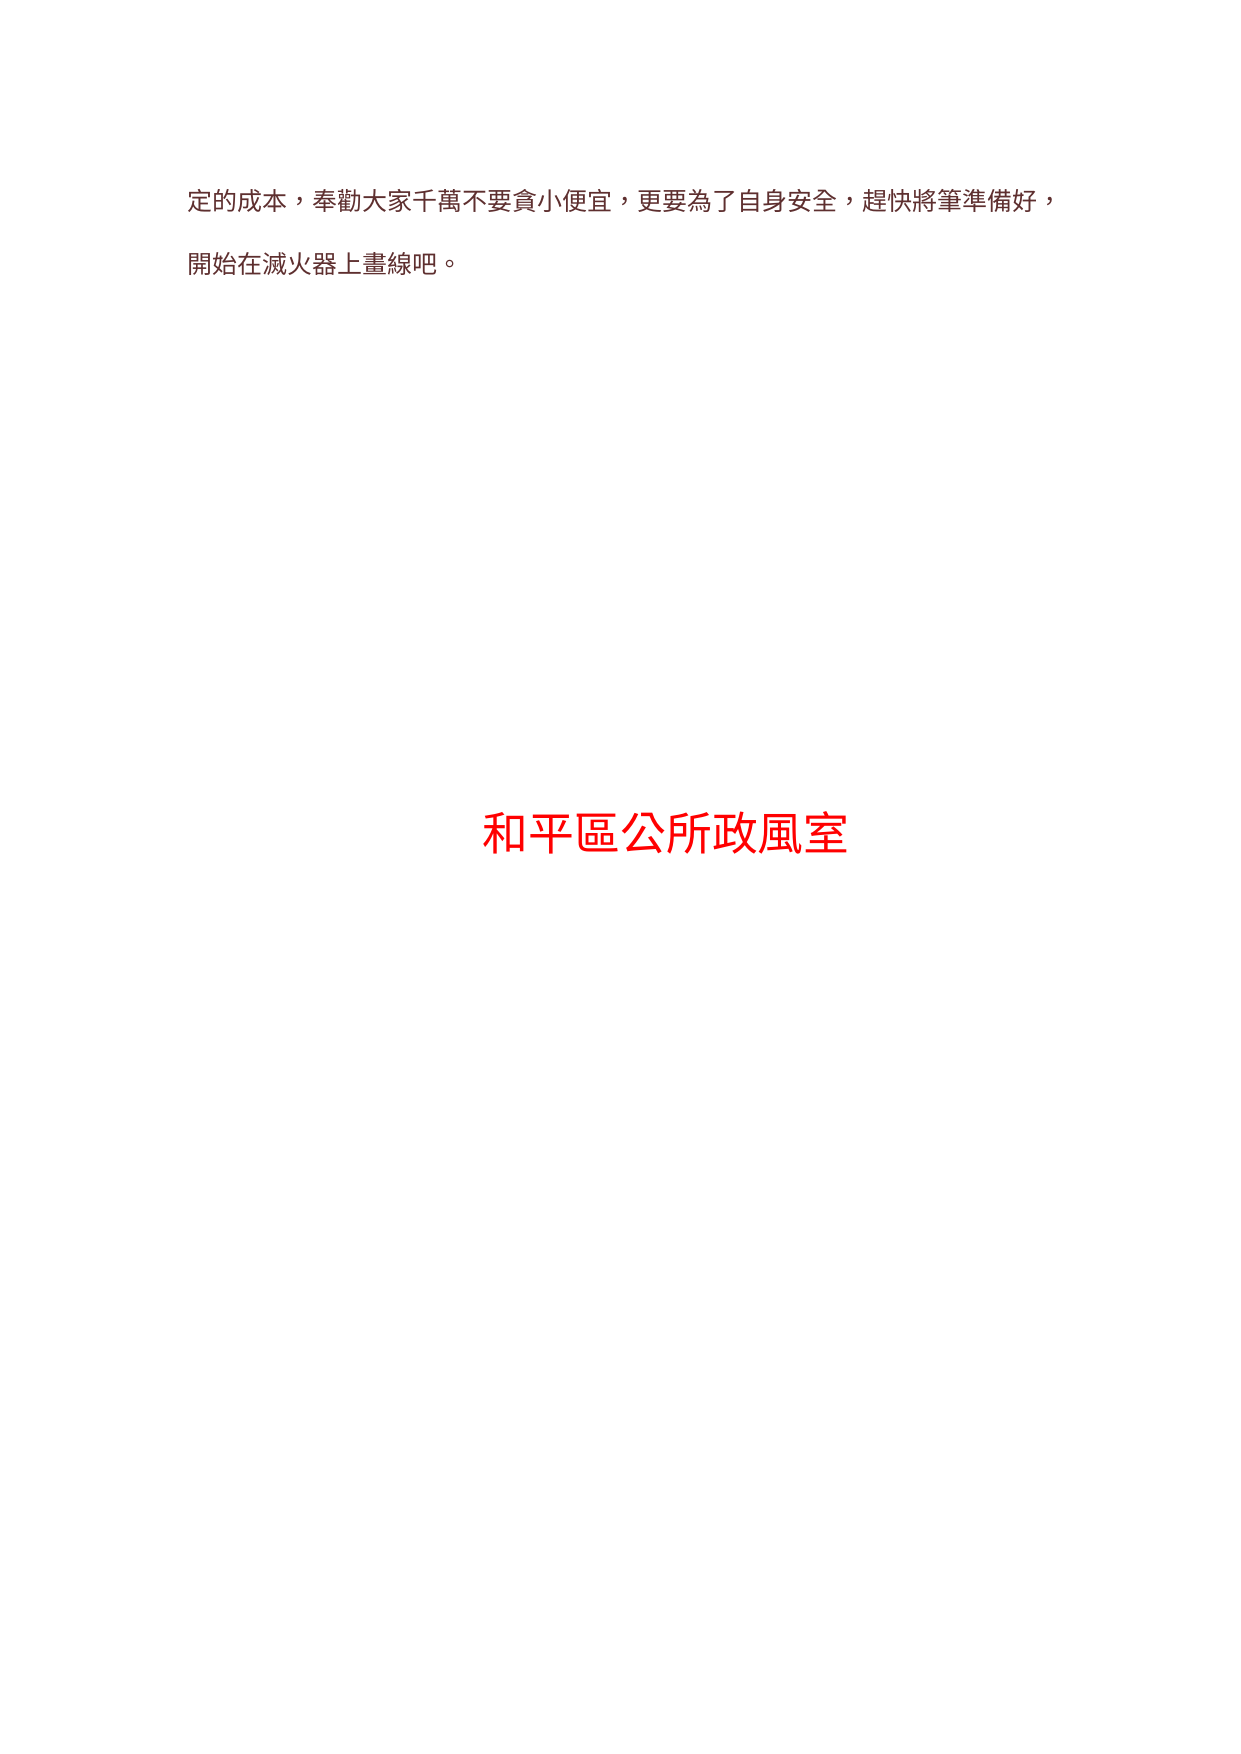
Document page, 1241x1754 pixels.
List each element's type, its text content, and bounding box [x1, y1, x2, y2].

text 此外滅火器上有一個壓力表，應該也要拆下檢驗，因為壓力表必須校對，才能顯示正確刻度，而為了檢驗廠商有無實際實行，一樣在壓力表與噴頭接合處畫一條線，因為壓力表組裝時會用封膠加以固定，而封膠可以在接合處看得出來（圖3），如果所畫直線及封膠之位置均未變動，這個廠商檢驗費用又比別人低，就算廠商大言不慚的標示檢驗合格，也不要相信，因為滅火器檢查都有一定的成本，奉勸大家千萬不要貪小便宜，更要為了自身安全，趕快將筆準備好，開始在滅火器上畫線吧。 [187, 158, 1053, 283]
text 和平區公所政風室 [187, 808, 1053, 860]
